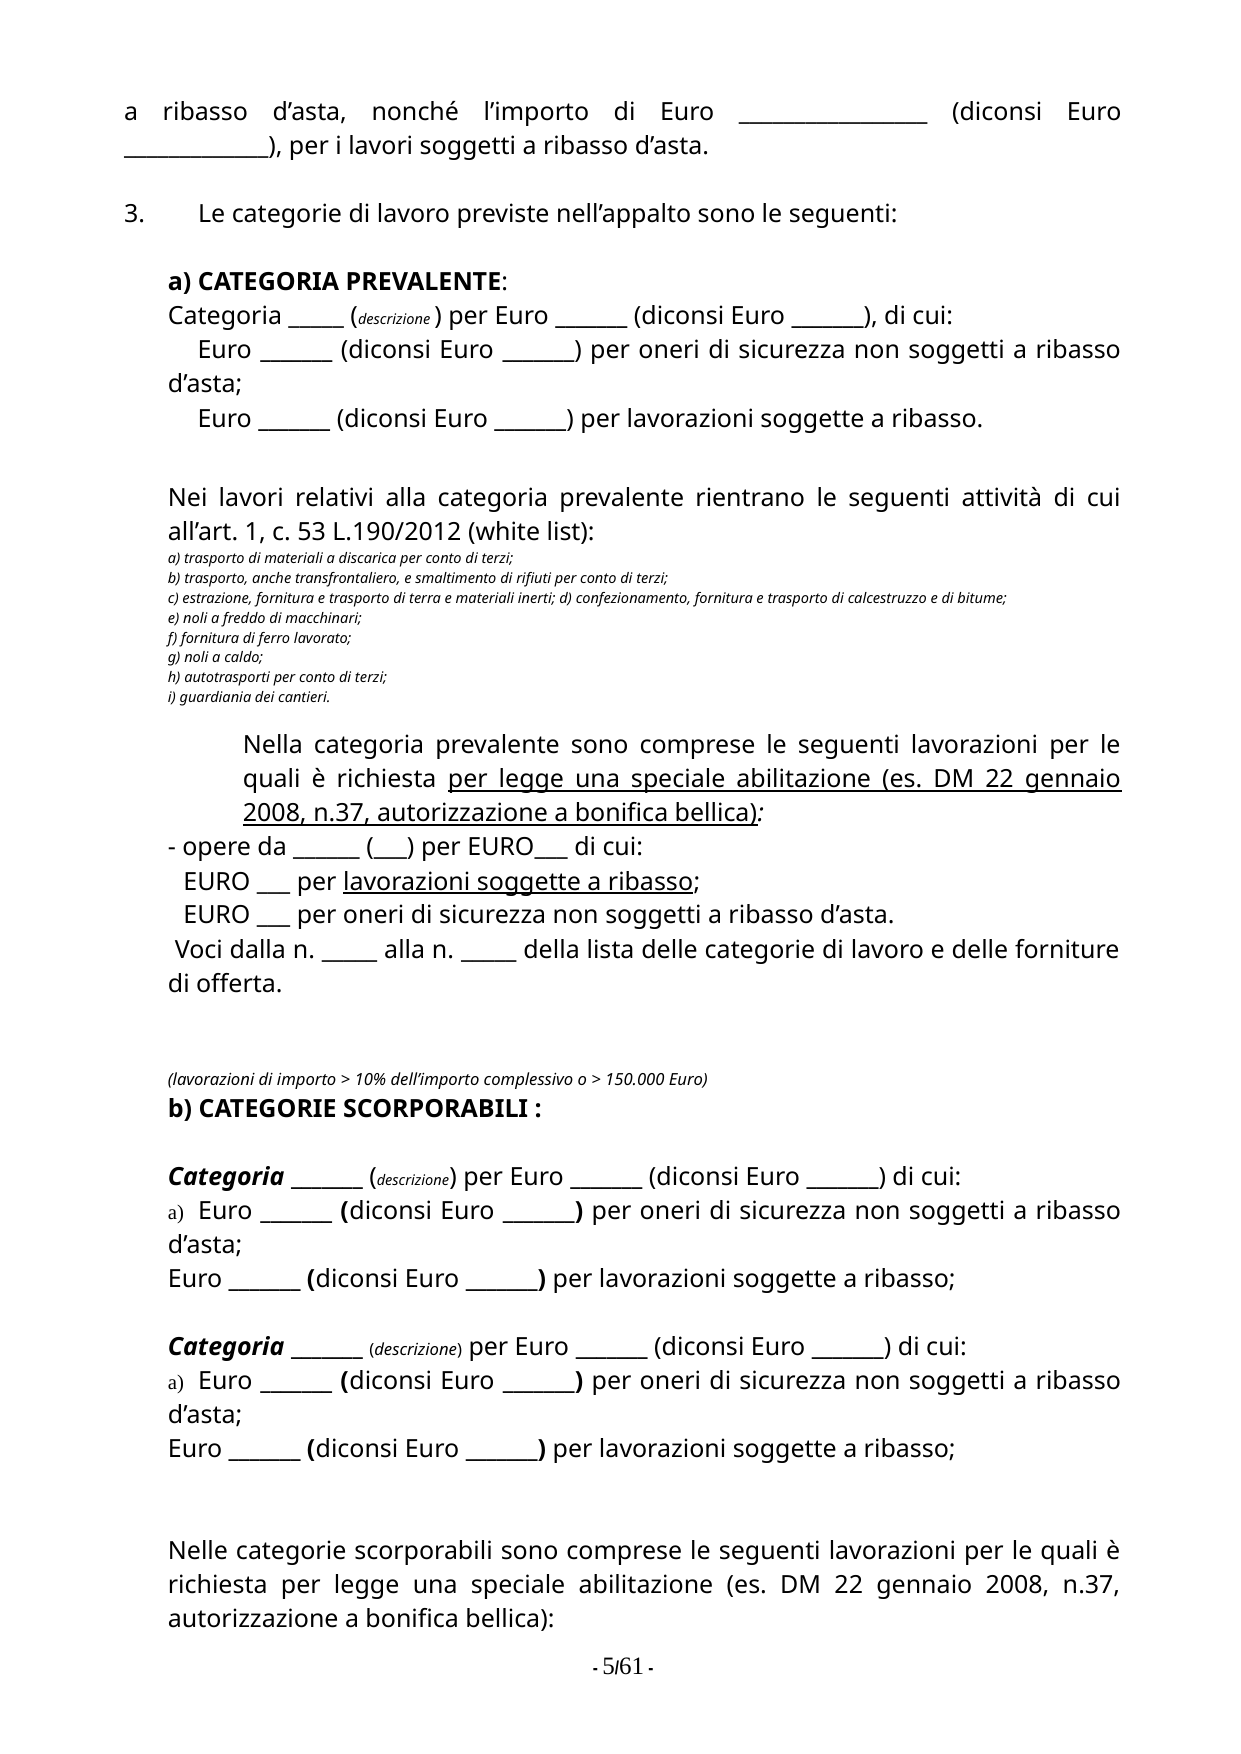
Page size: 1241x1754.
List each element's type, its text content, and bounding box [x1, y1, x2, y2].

text Nei lavori relativi alla categoria prevalente rientrano le seguenti attività di cui all’art. 1, c. 53 L.190/2012 (white list): [168, 480, 1122, 548]
text h) autotrasporti per conto di terzi; [168, 667, 1122, 687]
text Voci dalla n. _____ alla n. _____ della lista delle categorie di lavoro e delle forniture di offerta. [168, 931, 1122, 999]
text Euro _______ (diconsi Euro _______) per lavorazioni soggette a ribasso; [168, 1261, 1122, 1294]
text - opere da ______ (___) per EURO___ di cui: [168, 829, 1122, 863]
text i) guardiania dei cantieri. [168, 687, 1122, 707]
text EURO ___ per lavorazioni soggette a ribasso; [183, 863, 1122, 897]
text a ribasso d’asta, nonché l’importo di Euro _________________ (diconsi Euro _____________), per i lavori soggetti a ribasso d’asta. [124, 94, 1122, 162]
text Nella categoria prevalente sono comprese le seguenti lavorazioni per le quali è richiesta per legge una speciale abilitazione (es. DM 22 gennaio 2008, n.37, autorizzazione a bonifica bellica): [243, 727, 1122, 829]
text 3. Le categorie di lavoro previste nell’appalto sono le seguenti: [124, 196, 1122, 230]
text Categoria _______ (descrizione) per Euro _______ (diconsi Euro _______) di cui: [168, 1158, 1122, 1192]
list Euro _______ (diconsi Euro _______) per oneri di sicurezza non soggetti a ribasso d’asta; [168, 332, 1122, 400]
text f) fornitura di ferro lavorato; [168, 627, 1122, 647]
text EURO ___ per oneri di sicurezza non soggetti a ribasso d’asta. [183, 897, 1122, 931]
text Nelle categorie scorporabili sono comprese le seguenti lavorazioni per le quali è richiesta per legge una speciale abilitazione (es. DM 22 gennaio 2008, n.37, autorizzazione a bonifica bellica): [168, 1533, 1122, 1635]
text e) noli a freddo di macchinari; [168, 607, 1122, 627]
list Euro _______ (diconsi Euro _______) per lavorazioni soggette a ribasso. [168, 400, 1122, 434]
text b) trasporto, anche transfrontaliero, e smaltimento di rifiuti per conto di terzi; [168, 568, 1122, 588]
text Categoria _______ (descrizione) per Euro _______ (diconsi Euro _______) di cui: [168, 1329, 1122, 1363]
text Categoria _____ (descrizione ) per Euro _______ (diconsi Euro _______), di cui: [168, 298, 1122, 332]
text a) trasporto di materiali a discarica per conto di terzi; [168, 548, 1122, 568]
text b) CATEGORIE SCORPORABILI : [168, 1090, 1122, 1124]
text a) CATEGORIA PREVALENTE: [168, 264, 1122, 298]
list Euro _______ (diconsi Euro _______) per oneri di sicurezza non soggetti a ribasso d’asta; [168, 1192, 1122, 1261]
text Euro _______ (diconsi Euro _______) per lavorazioni soggette a ribasso; [168, 1431, 1122, 1465]
text g) noli a caldo; [168, 647, 1122, 667]
list Euro _______ (diconsi Euro _______) per oneri di sicurezza non soggetti a ribasso d’asta; [168, 1363, 1122, 1431]
text c) estrazione, fornitura e trasporto di terra e materiali inerti; d) confezionamento, fornitura e trasporto di calcestruzzo e di bitume; [168, 588, 1122, 607]
text (lavorazioni di importo > 10% dell’importo complessivo o > 150.000 Euro) [168, 1067, 1122, 1090]
